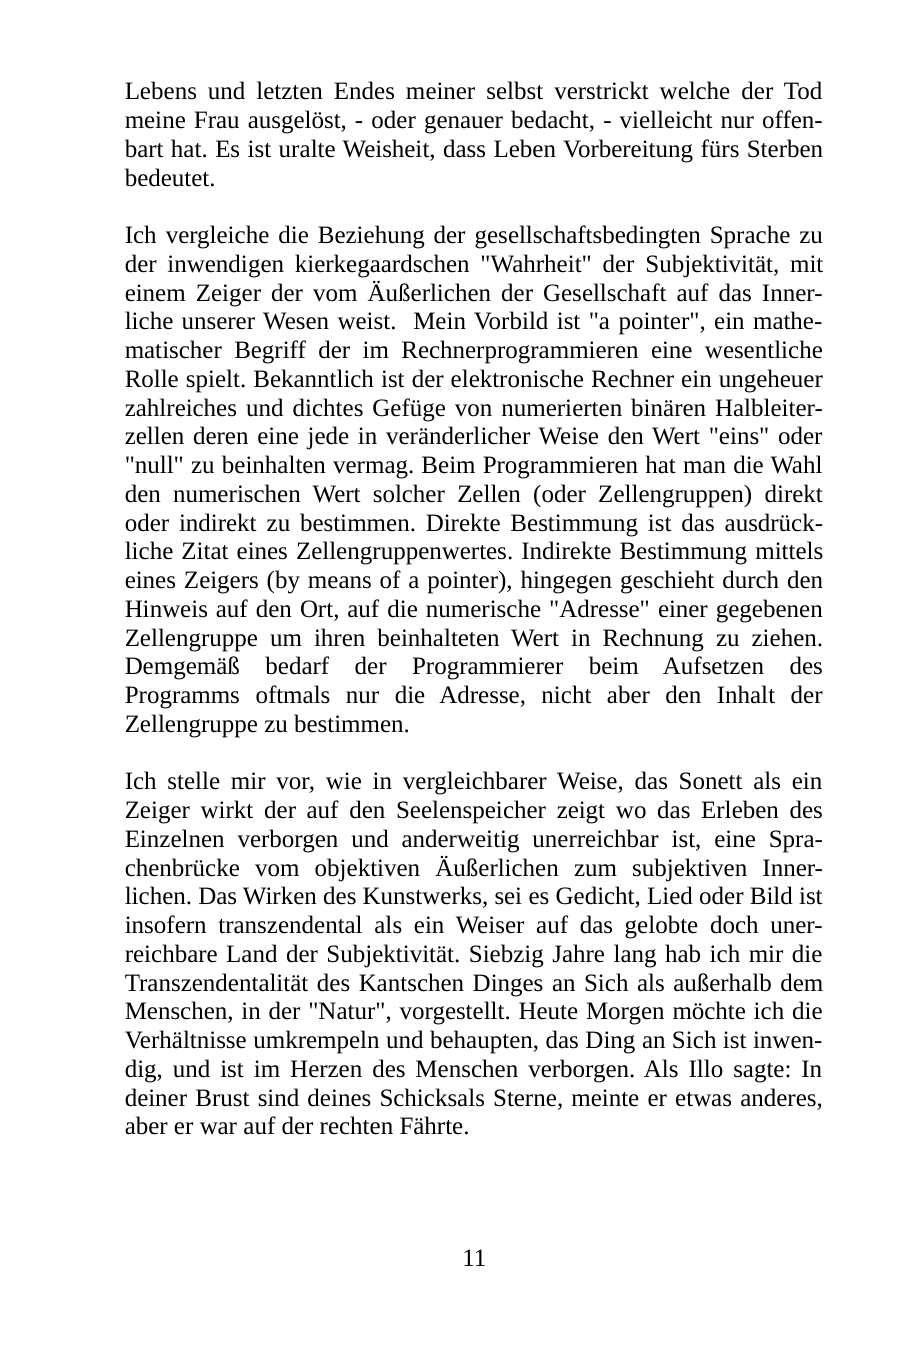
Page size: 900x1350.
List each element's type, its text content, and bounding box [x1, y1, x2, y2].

text Ich vergleiche die Beziehung der gesellschaftsbedingten Sprache zu der inwendigen kierkegaardschen "Wahrheit" der Subjektivität, mit einem Zeiger der vom Äußerlichen der Gesellschaft auf das Inner-liche unserer Wesen weist. Mein Vorbild ist "a pointer", ein mathe-matischer Begriff der im Rechnerprogrammieren eine wesentliche Rolle spielt. Bekanntlich ist der elektronische Rechner ein ungeheuer zahlreiches und dichtes Gefüge von numerierten binären Halbleiter-zellen deren eine jede in veränderlicher Weise den Wert "eins" oder "null" zu beinhalten vermag. Beim Programmieren hat man die Wahl den numerischen Wert solcher Zellen (oder Zellengruppen) direkt oder indirekt zu bestimmen. Direkte Bestimmung ist das ausdrück-liche Zitat eines Zellengruppenwertes. Indirekte Bestimmung mittels eines Zeigers (by means of a pointer), hingegen geschieht durch den Hinweis auf den Ort, auf die numerische "Adresse" einer gegebenen Zellengruppe um ihren beinhalteten Wert in Rechnung zu ziehen. Demgemäß bedarf der Programmierer beim Aufsetzen des Programms oftmals nur die Adresse, nicht aber den Inhalt der Zellengruppe zu bestimmen. [124, 220, 823, 738]
text Ich stelle mir vor, wie in vergleichbarer Weise, das Sonett als ein Zeiger wirkt der auf den Seelenspeicher zeigt wo das Erleben des Einzelnen verborgen und anderweitig unerreichbar ist, eine Spra-chenbrücke vom objektiven Äußerlichen zum subjektiven Inner-lichen. Das Wirken des Kunstwerks, sei es Gedicht, Lied oder Bild ist insofern transzendental als ein Weiser auf das gelobte doch uner-reichbare Land der Subjektivität. Siebzig Jahre lang hab ich mir die Transzendentalität des Kantschen Dinges an Sich als außerhalb dem Menschen, in der "Natur", vorgestellt. Heute Morgen möchte ich die Verhältnisse umkrempeln und behaupten, das Ding an Sich ist inwen-dig, und ist im Herzen des Menschen verborgen. Als Illo sagte: In deiner Brust sind deines Schicksals Sterne, meinte er etwas anderes, aber er war auf der rechten Fährte. [124, 766, 823, 1140]
text Lebens und letzten Endes meiner selbst verstrickt welche der Tod meine Frau ausgelöst, - oder genauer bedacht, - vielleicht nur offen-bart hat. Es ist uralte Weisheit, dass Leben Vorbereitung fürs Sterben bedeutet. [124, 76, 823, 191]
